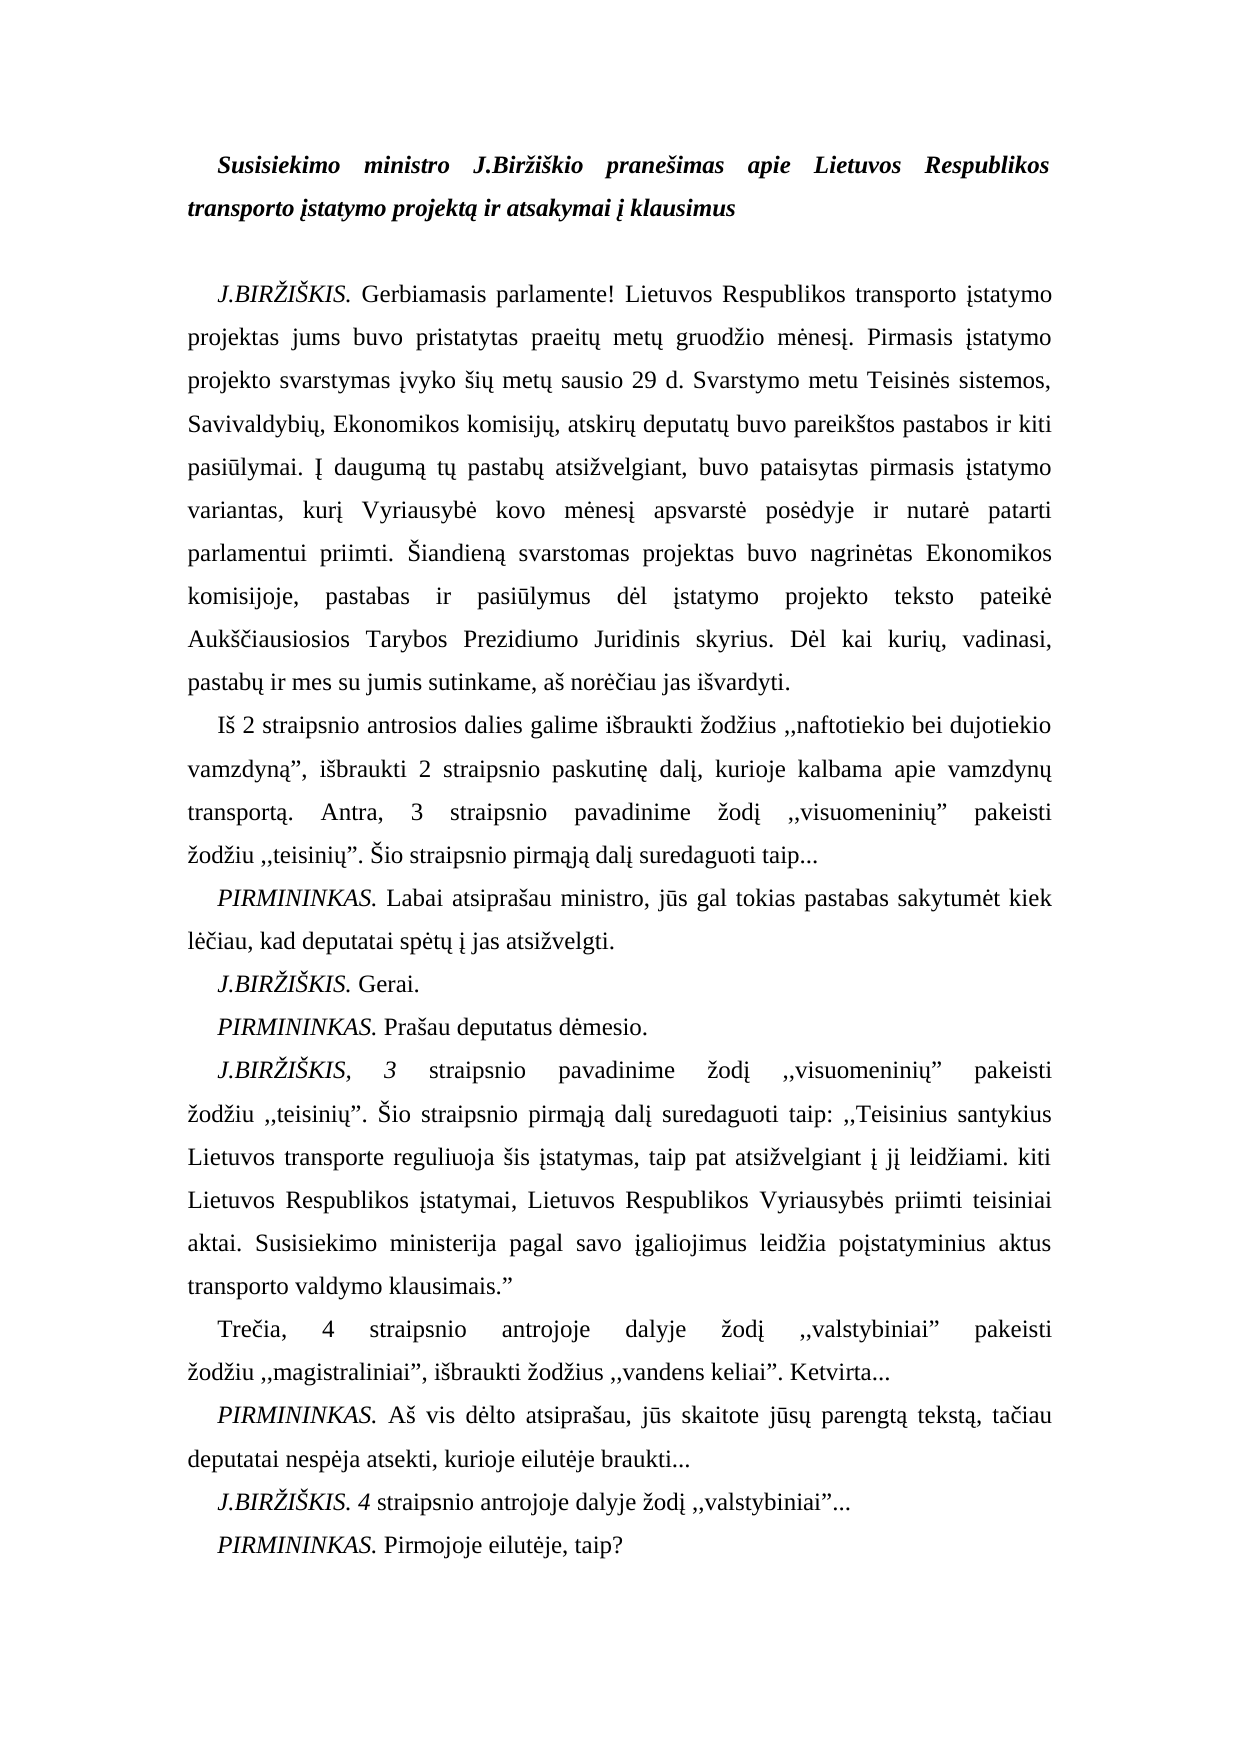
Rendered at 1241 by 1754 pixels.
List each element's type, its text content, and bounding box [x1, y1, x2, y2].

text Susisiekimo ministro J.Biržiškio pranešimas apie Lietuvos Respublikos transporto įstatymo projektą ir atsakymai į klausimus [187, 150, 1053, 222]
text J.BIRŽIŠKIS. 4 straipsnio antrojoje dalyje žodį ,,valstybiniai”... [187, 1487, 1053, 1516]
text PIRMININKAS. Labai atsiprašau ministro, jūs gal tokias pastabas sakytumėt kiek lėčiau, kad deputatai spėtų į jas atsižvelgti. [187, 883, 1053, 955]
text Iš 2 straipsnio antrosios dalies galime išbraukti žodžius ,,naftotiekio bei dujotiekio vamzdyną”, išbraukti 2 straipsnio paskutinę dalį, kurioje kalbama apie vamzdynų transportą. Antra, 3 straipsnio pavadinime žodį ,,visuomeninių” pakeisti žodžiu ,,teisinių”. Šio straipsnio pirmąją dalį suredaguoti taip... [187, 711, 1053, 869]
text J.BIRŽIŠKIS. Gerai. [187, 969, 1053, 998]
text PIRMININKAS. Aš vis dėlto atsiprašau, jūs skaitote jūsų parengtą tekstą, tačiau deputatai nespėja atsekti, kurioje eilutėje braukti... [187, 1401, 1053, 1472]
text Trečia, 4 straipsnio antrojoje dalyje žodį ,,valstybiniai” pakeisti žodžiu ,,magistraliniai”, išbraukti žodžius ,,vandens keliai”. Ketvirta... [187, 1314, 1053, 1386]
text J.BIRŽIŠKIS, 3 straipsnio pavadinime žodį ,,visuomeninių” pakeisti žodžiu ,,teisinių”. Šio straipsnio pirmąją dalį suredaguoti taip: ,,Teisinius santykius Lietuvos transporte reguliuoja šis įstatymas, taip pat atsižvelgiant į jį leidžiami. kiti Lietuvos Respublikos įstatymai, Lietuvos Respublikos Vyriausybės priimti teisiniai aktai. Susisiekimo ministerija pagal savo įgaliojimus leidžia poįstatyminius aktus transporto valdymo klausimais.” [187, 1056, 1053, 1300]
text PIRMININKAS. Pirmojoje eilutėje, taip? [187, 1530, 1053, 1559]
text J.BIRŽIŠKIS. Gerbiamasis parlamente! Lietuvos Respublikos transporto įstatymo projektas jums buvo pristatytas praeitų metų gruodžio mėnesį. Pirmasis įstatymo projekto svarstymas įvyko šių metų sausio 29 d. Svarstymo metu Teisinės sistemos, Savivaldybių, Ekonomikos komisijų, atskirų deputatų buvo pareikštos pastabos ir kiti pasiūlymai. Į daugumą tų pastabų atsižvelgiant, buvo pataisytas pirmasis įstatymo variantas, kurį Vyriausybė kovo mėnesį apsvarstė posėdyje ir nutarė patarti parlamentui priimti. Šiandieną svarstomas projektas buvo nagrinėtas Ekonomikos komisijoje, pastabas ir pasiūlymus dėl įstatymo projekto teksto pateikė Aukščiausiosios Tarybos Prezidiumo Juridinis skyrius. Dėl kai kurių, vadinasi, pastabų ir mes su jumis sutinkame, aš norėčiau jas išvardyti. [187, 279, 1053, 696]
text PIRMININKAS. Prašau deputatus dėmesio. [187, 1012, 1053, 1041]
